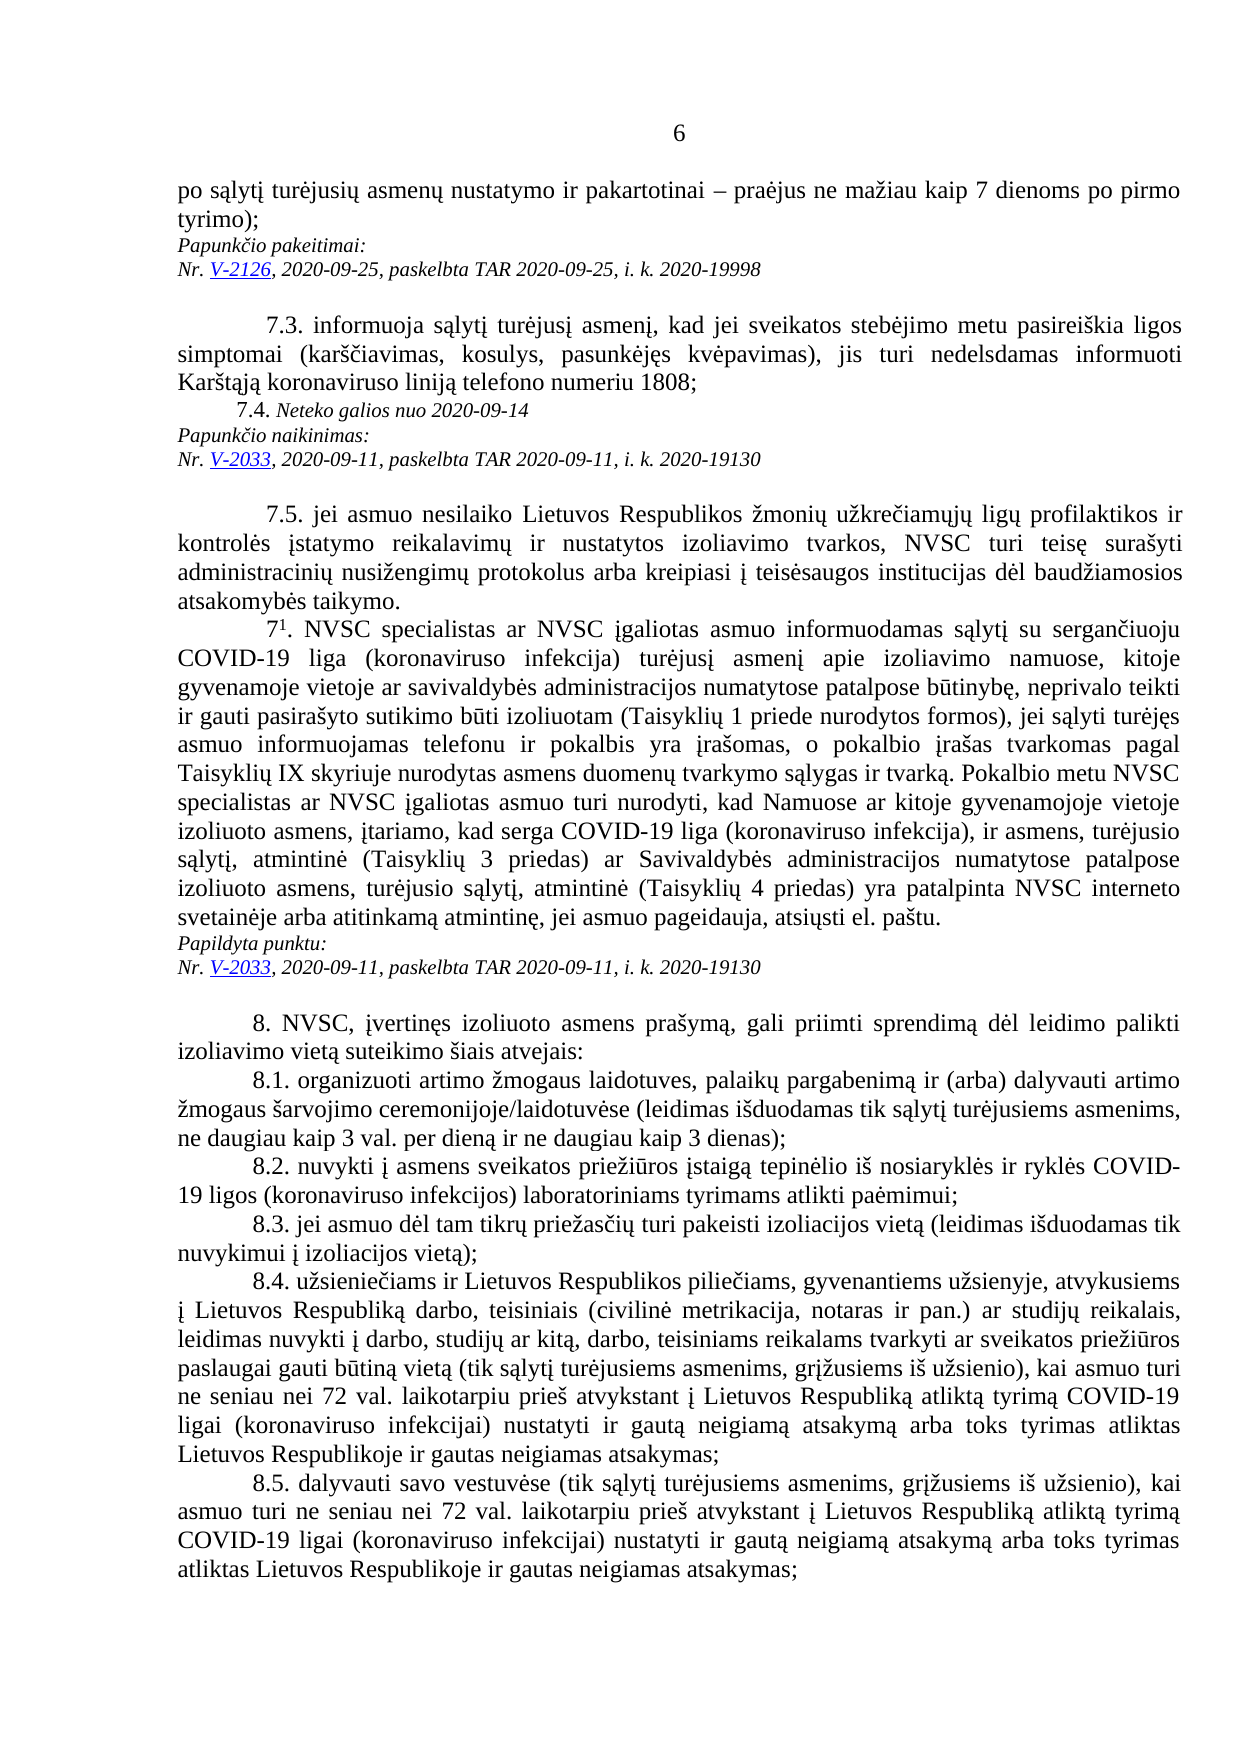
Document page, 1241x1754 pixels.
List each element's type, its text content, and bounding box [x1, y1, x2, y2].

text Papunkčio pakeitimai: [177, 233, 1181, 257]
text 8. NVSC, įvertinęs izoliuoto asmens prašymą, gali priimti sprendimą dėl leidimo palikti izoliavimo vietą suteikimo šiais atvejais: [177, 1008, 1181, 1065]
text Nr. V-2033, 2020-09-11, paskelbta TAR 2020-09-11, i. k. 2020-19130 [177, 955, 1181, 979]
text Papildyta punktu: [177, 931, 1181, 955]
text Papunkčio naikinimas: [177, 423, 1181, 447]
text po sąlytį turėjusių asmenų nustatymo ir pakartotinai – praėjus ne mažiau kaip 7 dienoms po pirmo tyrimo); [177, 176, 1181, 233]
text 7.4. Neteko galios nuo 2020-09-14 [177, 396, 1181, 423]
text Nr. V-2033, 2020-09-11, paskelbta TAR 2020-09-11, i. k. 2020-19130 [177, 447, 1181, 471]
text 8.2. nuvykti į asmens sveikatos priežiūros įstaigą tepinėlio iš nosiaryklės ir ryklės COVID-19 ligos (koronaviruso infekcijos) laboratoriniams tyrimams atlikti paėmimui; [177, 1151, 1181, 1209]
text 71. NVSC specialistas ar NVSC įgaliotas asmuo informuodamas sąlytį su sergančiuoju COVID-19 liga (koronaviruso infekcija) turėjusį asmenį apie izoliavimo namuose, kitoje gyvenamoje vietoje ar savivaldybės administracijos numatytose patalpose būtinybę, neprivalo teikti ir gauti pasirašyto sutikimo būti izoliuotam (Taisyklių 1 priede nurodytos formos), jei sąlyti turėjęs asmuo informuojamas telefonu ir pokalbis yra įrašomas, o pokalbio įrašas tvarkomas pagal Taisyklių IX skyriuje nurodytas asmens duomenų tvarkymo sąlygas ir tvarką. Pokalbio metu NVSC specialistas ar NVSC įgaliotas asmuo turi nurodyti, kad Namuose ar kitoje gyvenamojoje vietoje izoliuoto asmens, įtariamo, kad serga COVID-19 liga (koronaviruso infekcija), ir asmens, turėjusio sąlytį, atmintinė (Taisyklių 3 priedas) ar Savivaldybės administracijos numatytose patalpose izoliuoto asmens, turėjusio sąlytį, atmintinė (Taisyklių 4 priedas) yra patalpinta NVSC interneto svetainėje arba atitinkamą atmintinę, jei asmuo pageidauja, atsiųsti el. paštu. [177, 614, 1181, 931]
text 8.1. organizuoti artimo žmogaus laidotuves, palaikų pargabenimą ir (arba) dalyvauti artimo žmogaus šarvojimo ceremonijoje/laidotuvėse (leidimas išduodamas tik sąlytį turėjusiems asmenims, ne daugiau kaip 3 val. per dieną ir ne daugiau kaip 3 dienas); [177, 1065, 1181, 1151]
text 8.5. dalyvauti savo vestuvėse (tik sąlytį turėjusiems asmenims, grįžusiems iš užsienio), kai asmuo turi ne seniau nei 72 val. laikotarpiu prieš atvykstant į Lietuvos Respubliką atliktą tyrimą COVID-19 ligai (koronaviruso infekcijai) nustatyti ir gautą neigiamą atsakymą arba toks tyrimas atliktas Lietuvos Respublikoje ir gautas neigiamas atsakymas; [177, 1468, 1181, 1583]
text Nr. V-2126, 2020-09-25, paskelbta TAR 2020-09-25, i. k. 2020-19998 [177, 257, 1181, 281]
text 7.3. informuoja sąlytį turėjusį asmenį, kad jei sveikatos stebėjimo metu pasireiškia ligos simptomai (karščiavimas, kosulys, pasunkėjęs kvėpavimas), jis turi nedelsdamas informuoti Karštąją koronaviruso liniją telefono numeriu 1808; [177, 310, 1183, 396]
text 8.3. jei asmuo dėl tam tikrų priežasčių turi pakeisti izoliacijos vietą (leidimas išduodamas tik nuvykimui į izoliacijos vietą); [177, 1209, 1181, 1266]
text 7.5. jei asmuo nesilaiko Lietuvos Respublikos žmonių užkrečiamųjų ligų profilaktikos ir kontrolės įstatymo reikalavimų ir nustatytos izoliavimo tvarkos, NVSC turi teisę surašyti administracinių nusižengimų protokolus arba kreipiasi į teisėsaugos institucijas dėl baudžiamosios atsakomybės taikymo. [177, 499, 1183, 614]
text 8.4. užsieniečiams ir Lietuvos Respublikos piliečiams, gyvenantiems užsienyje, atvykusiems į Lietuvos Respubliką darbo, teisiniais (civilinė metrikacija, notaras ir pan.) ar studijų reikalais, leidimas nuvykti į darbo, studijų ar kitą, darbo, teisiniams reikalams tvarkyti ar sveikatos priežiūros paslaugai gauti būtiną vietą (tik sąlytį turėjusiems asmenims, grįžusiems iš užsienio), kai asmuo turi ne seniau nei 72 val. laikotarpiu prieš atvykstant į Lietuvos Respubliką atliktą tyrimą COVID-19 ligai (koronaviruso infekcijai) nustatyti ir gautą neigiamą atsakymą arba toks tyrimas atliktas Lietuvos Respublikoje ir gautas neigiamas atsakymas; [177, 1266, 1181, 1468]
